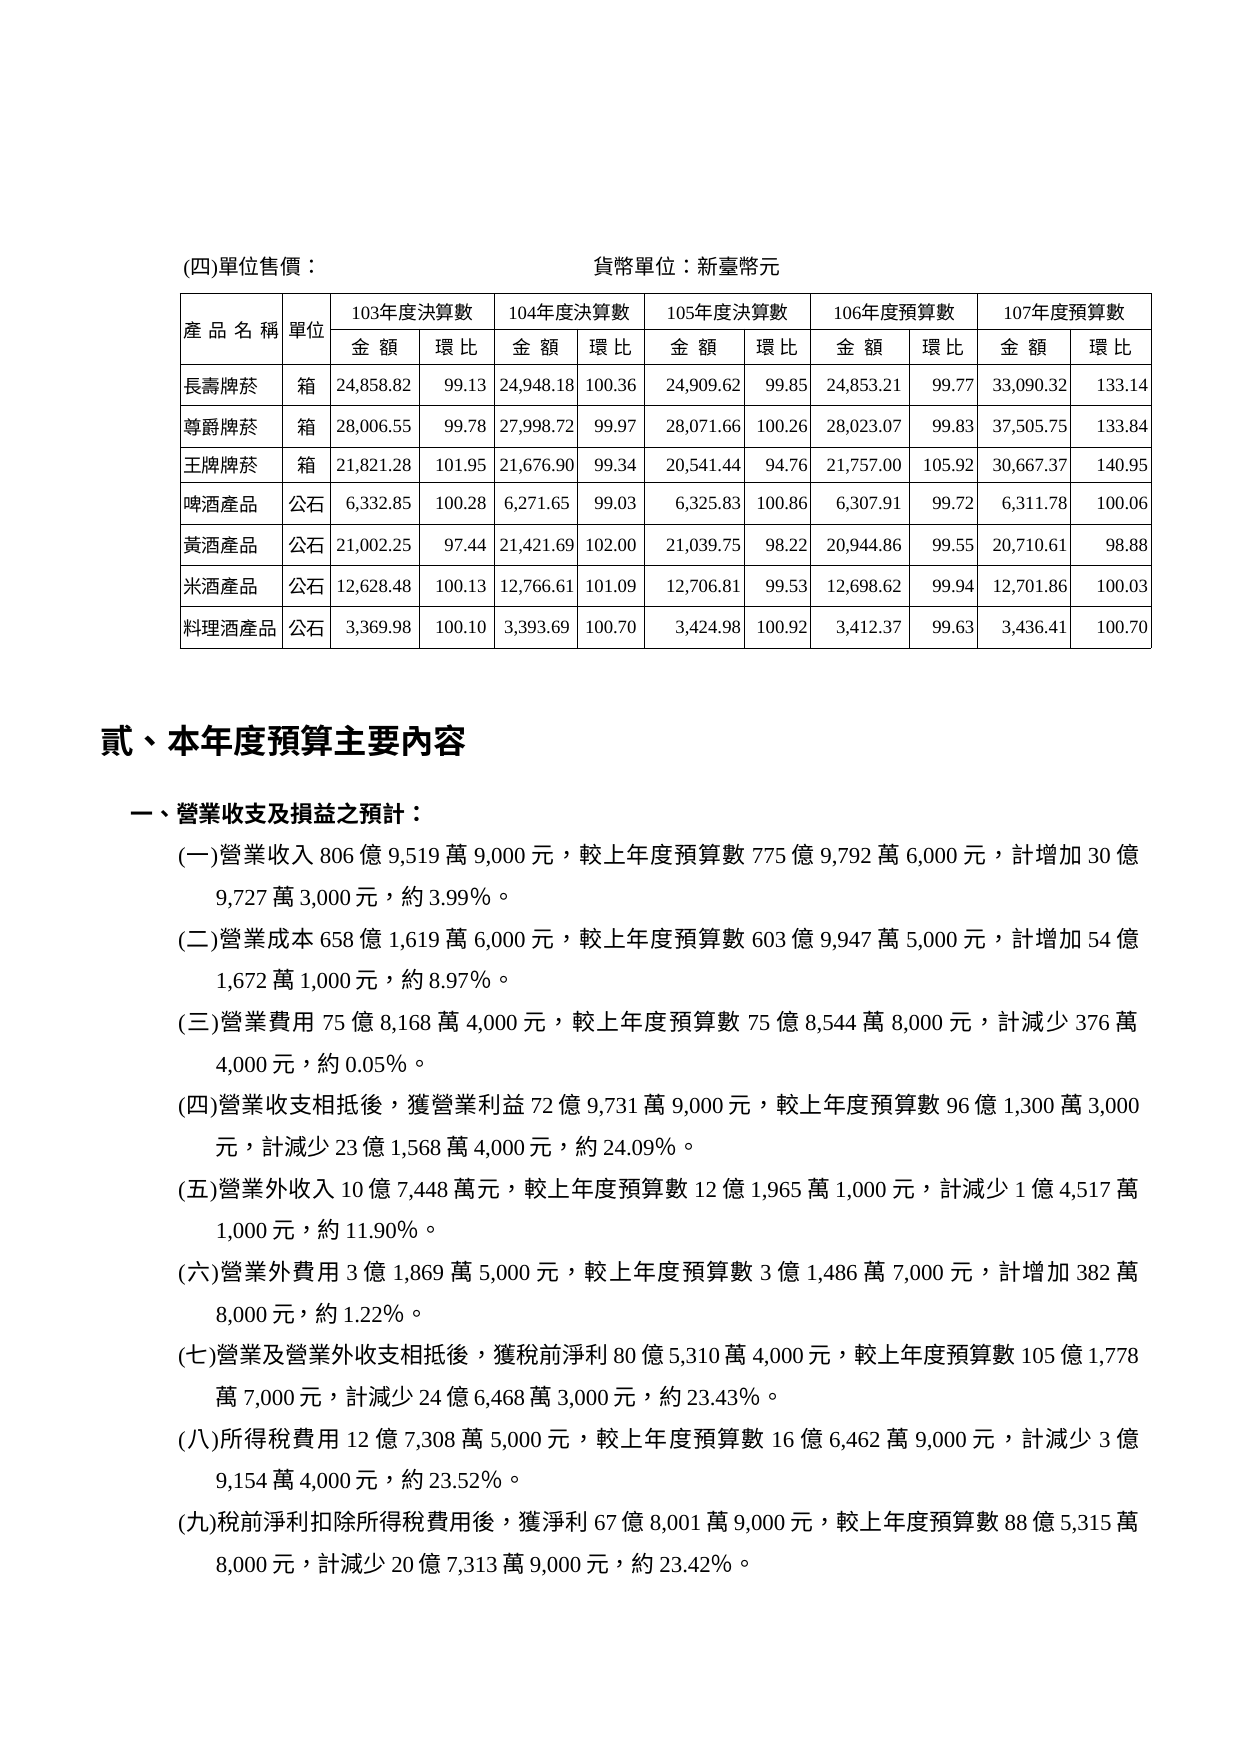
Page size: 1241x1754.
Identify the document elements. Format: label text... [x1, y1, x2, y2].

subtitle 貳、本年度預算主要內容 [100, 715, 1140, 763]
table_cell 99.13 [420, 365, 494, 405]
table_cell 環 比 [910, 330, 977, 364]
table_cell 100.03 [1071, 566, 1151, 606]
table_cell 100.06 [1071, 483, 1151, 523]
table_cell 3,436.41 [978, 607, 1070, 647]
table_cell 6,307.91 [811, 483, 909, 523]
table_cell 37,505.75 [978, 406, 1070, 447]
table_cell 24,858.82 [331, 365, 419, 405]
table_cell 30,667.37 [978, 448, 1070, 482]
table_cell 99.63 [910, 607, 977, 647]
table_cell 環 比 [745, 330, 810, 364]
text (二)營業成本658億1,619萬6,000元，較上年度預算數603億9,947萬5,000元，計增加54億1,672萬1,000元，約8.97％。 [178, 912, 1140, 995]
text (六)營業外費用3億1,869萬5,000元，較上年度預算數3億1,486萬7,000元，計增加382萬8,000元，約1.22％。 [178, 1245, 1140, 1329]
table_cell 金 額 [978, 330, 1070, 364]
table_cell 98.22 [745, 525, 810, 565]
text (八)所得稅費用12億7,308萬5,000元，較上年度預算數16億6,462萬9,000元，計減少3億9,154萬4,000元，約23.52％。 [178, 1412, 1140, 1495]
table_cell 箱 [283, 365, 330, 405]
table_cell 33,090.32 [978, 365, 1070, 405]
table_cell 12,628.48 [331, 566, 419, 606]
text (四)單位售價： 貨幣單位：新臺幣元 [178, 239, 1140, 281]
table_cell 6,332.85 [331, 483, 419, 523]
table_cell 6,271.65 [495, 483, 577, 523]
table_cell 99.03 [578, 483, 644, 523]
subtitle 一、營業收支及損益之預計： [130, 787, 1140, 829]
table_cell 100.70 [1071, 607, 1151, 647]
table_cell 啤酒產品 [181, 483, 282, 523]
table_cell 24,948.18 [495, 365, 577, 405]
table_cell 6,311.78 [978, 483, 1070, 523]
table_cell 100.70 [578, 607, 644, 647]
table_cell 99.97 [578, 406, 644, 447]
table_cell 99.77 [910, 365, 977, 405]
table_cell 長壽牌菸 [181, 365, 282, 405]
text (一)營業收入806億9,519萬9,000元，較上年度預算數775億9,792萬6,000元，計增加30億9,727萬3,000元，約3.99％。 [178, 829, 1140, 912]
table_cell 3,412.37 [811, 607, 909, 647]
table_cell 100.13 [420, 566, 494, 606]
table_cell 100.10 [420, 607, 494, 647]
table_cell 100.86 [745, 483, 810, 523]
table_header 產品名稱 [181, 294, 282, 364]
table_cell 105.92 [910, 448, 977, 482]
table_cell 99.78 [420, 406, 494, 447]
table_header 105年度決算數 [645, 294, 810, 328]
table_header 107年度預算數 [978, 294, 1151, 328]
table_cell 97.44 [420, 525, 494, 565]
table_cell 100.26 [745, 406, 810, 447]
table_cell 100.28 [420, 483, 494, 523]
table_cell 99.94 [910, 566, 977, 606]
table_cell 102.00 [578, 525, 644, 565]
table_cell 米酒產品 [181, 566, 282, 606]
table_cell 箱 [283, 406, 330, 447]
table_cell 20,944.86 [811, 525, 909, 565]
table_cell 99.72 [910, 483, 977, 523]
table_cell 尊爵牌菸 [181, 406, 282, 447]
table_cell 101.09 [578, 566, 644, 606]
table_cell 133.14 [1071, 365, 1151, 405]
table_cell 24,853.21 [811, 365, 909, 405]
table_cell 環 比 [1071, 330, 1151, 364]
table_cell 27,998.72 [495, 406, 577, 447]
table_cell 黃酒產品 [181, 525, 282, 565]
table_cell 環 比 [578, 330, 644, 364]
table_cell 99.55 [910, 525, 977, 565]
table_cell 3,369.98 [331, 607, 419, 647]
table_cell 100.92 [745, 607, 810, 647]
table_cell 20,541.44 [645, 448, 744, 482]
table_cell 99.53 [745, 566, 810, 606]
text (四)營業收支相抵後，獲營業利益72億9,731萬9,000元，較上年度預算數96億1,300萬3,000元，計減少23億1,568萬4,000元，約24.09％。 [178, 1079, 1140, 1162]
table_cell 140.95 [1071, 448, 1151, 482]
table_cell 24,909.62 [645, 365, 744, 405]
table_cell 21,039.75 [645, 525, 744, 565]
table_cell 21,676.90 [495, 448, 577, 482]
table_cell 99.85 [745, 365, 810, 405]
table_cell 箱 [283, 448, 330, 482]
table_cell 金 額 [811, 330, 909, 364]
table_cell 21,002.25 [331, 525, 419, 565]
table_cell 101.95 [420, 448, 494, 482]
table_cell 金 額 [495, 330, 577, 364]
table_cell 6,325.83 [645, 483, 744, 523]
table_cell 28,071.66 [645, 406, 744, 447]
table_cell 環 比 [420, 330, 494, 364]
table_cell 公石 [283, 607, 330, 647]
table_cell 金 額 [645, 330, 744, 364]
table_cell 12,698.62 [811, 566, 909, 606]
table_header 104年度決算數 [495, 294, 644, 328]
table_cell 公石 [283, 525, 330, 565]
table_cell 21,821.28 [331, 448, 419, 482]
table_cell 料理酒產品 [181, 607, 282, 647]
table_cell 公石 [283, 566, 330, 606]
table_cell 公石 [283, 483, 330, 523]
table_cell 21,421.69 [495, 525, 577, 565]
table_cell 99.83 [910, 406, 977, 447]
table_header 103年度決算數 [331, 294, 494, 328]
table_cell 王牌牌菸 [181, 448, 282, 482]
table_cell 99.34 [578, 448, 644, 482]
text (五)營業外收入10億7,448萬元，較上年度預算數12億1,965萬1,000元，計減少1億4,517萬1,000元，約11.90％。 [178, 1162, 1140, 1245]
table_cell 133.84 [1071, 406, 1151, 447]
table_cell 21,757.00 [811, 448, 909, 482]
table_cell 28,023.07 [811, 406, 909, 447]
table_cell 94.76 [745, 448, 810, 482]
table_cell 12,706.81 [645, 566, 744, 606]
table_cell 3,393.69 [495, 607, 577, 647]
table_cell 3,424.98 [645, 607, 744, 647]
table_cell 12,701.86 [978, 566, 1070, 606]
table_header 106年度預算數 [811, 294, 977, 328]
table_cell 12,766.61 [495, 566, 577, 606]
table_header 單位 [283, 294, 330, 364]
text (三)營業費用75億8,168萬4,000元，較上年度預算數75億8,544萬8,000元，計減少376萬4,000元，約0.05％。 [178, 995, 1140, 1079]
text (九)稅前淨利扣除所得稅費用後，獲淨利67億8,001萬9,000元，較上年度預算數88億5,315萬8,000元，計減少20億7,313萬9,000元，約23.42％。 [178, 1495, 1140, 1579]
table_cell 20,710.61 [978, 525, 1070, 565]
table_cell 98.88 [1071, 525, 1151, 565]
table_cell 金 額 [331, 330, 419, 364]
table_cell 28,006.55 [331, 406, 419, 447]
table_cell 100.36 [578, 365, 644, 405]
text (七)營業及營業外收支相抵後，獲稅前淨利80億5,310萬4,000元，較上年度預算數105億1,778萬7,000元，計減少24億6,468萬3,000元，約23.43％。 [178, 1329, 1140, 1412]
